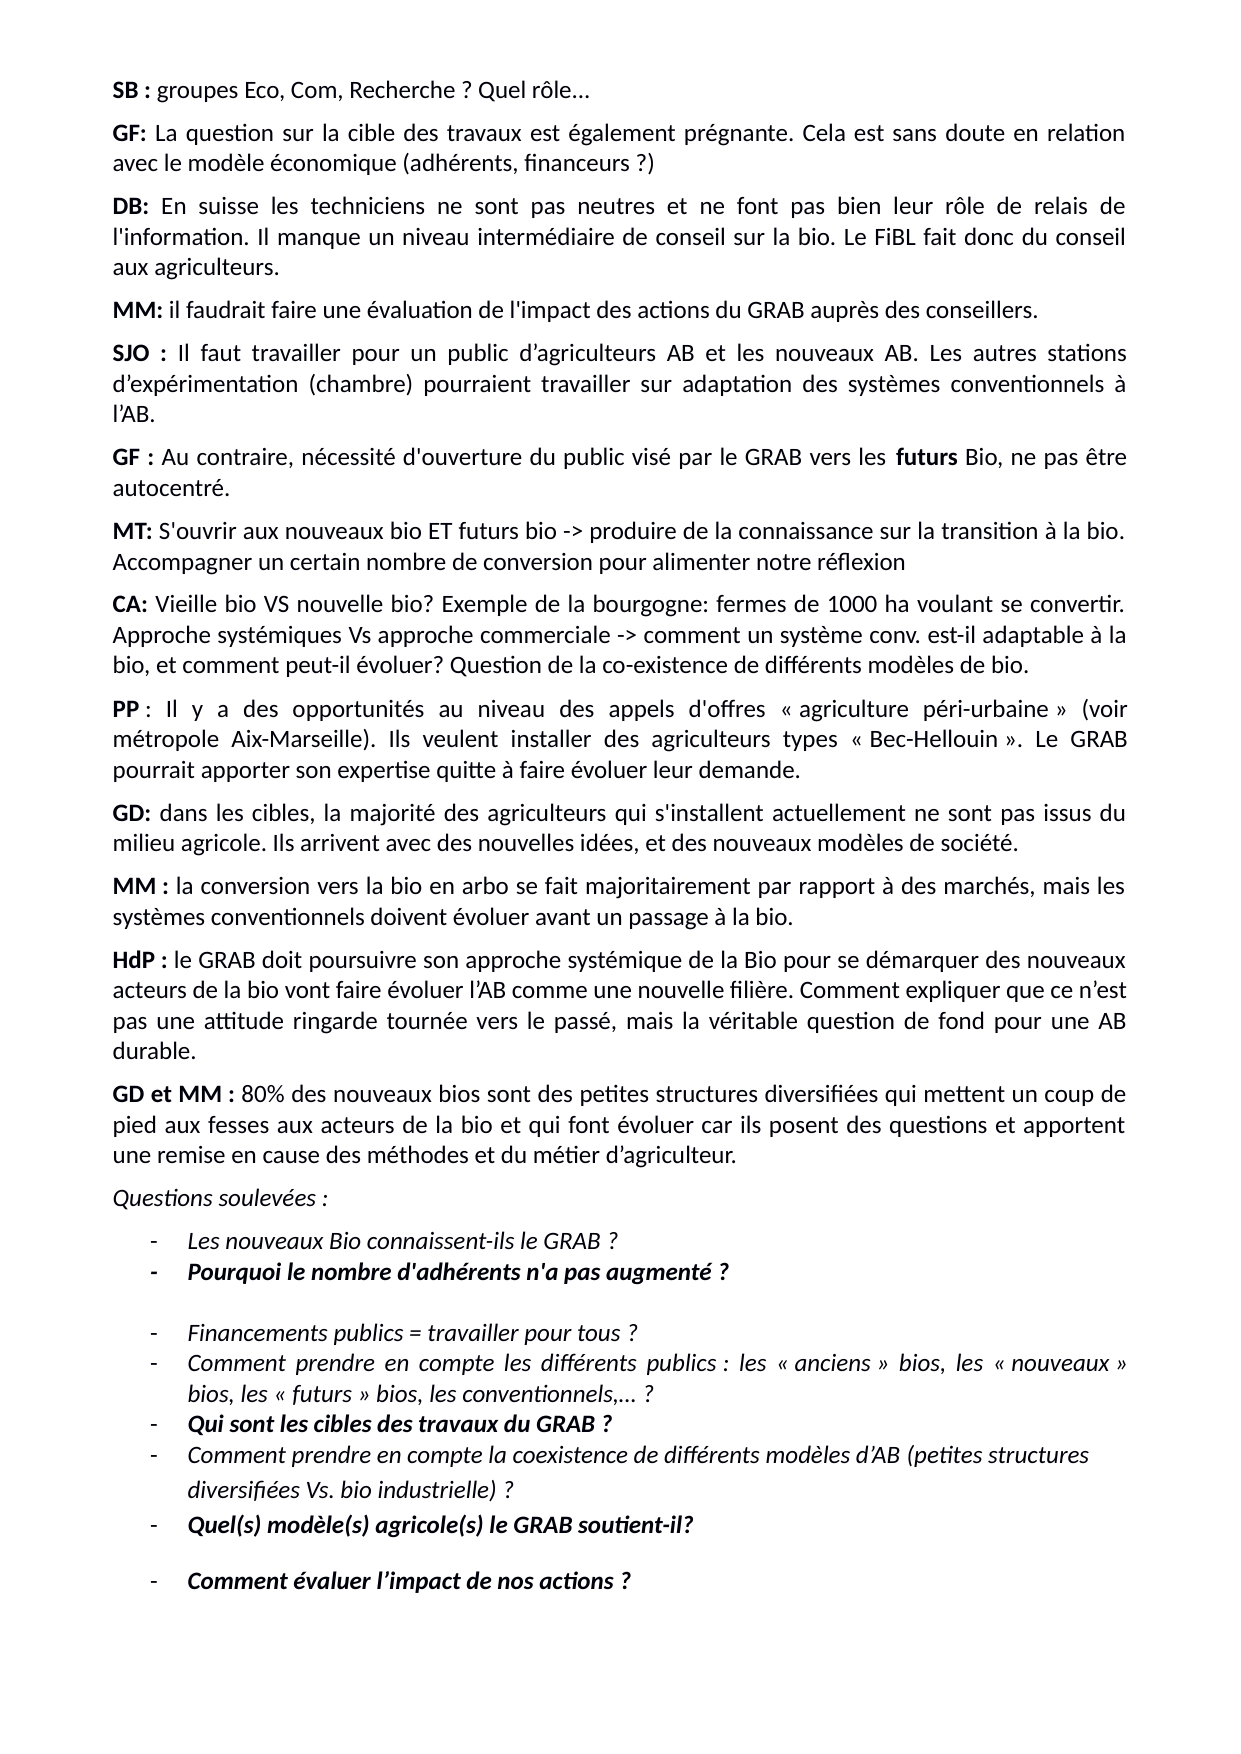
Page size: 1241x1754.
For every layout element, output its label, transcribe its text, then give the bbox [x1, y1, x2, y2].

text SJO : Il faut travailler pour un public d’agriculteurs AB et les nouveaux AB. Les autres stations d’expérimentation (chambre) pourraient travailler sur adaptation des systèmes conventionnels à l’AB. [112, 337, 1128, 429]
text DB: En suisse les techniciens ne sont pas neutres et ne font pas bien leur rôle de relais de l'information. Il manque un niveau intermédiaire de conseil sur la bio. Le FiBL fait donc du conseil aux agriculteurs. [112, 190, 1128, 282]
list Financements publics = travailler pour tous ? [150, 1317, 1128, 1348]
list Qui sont les cibles des travaux du GRAB ? [150, 1409, 1128, 1439]
list Pourquoi le nombre d'adhérents n'a pas augmenté ? [150, 1256, 1128, 1287]
text Questions soulevées : [112, 1182, 1128, 1213]
text PP : Il y a des opportunités au niveau des appels d'offres « agriculture péri-urbaine » (voir métropole Aix-Marseille). Ils veulent installer des agriculteurs types « Bec-Hellouin ». Le GRAB pourrait apporter son expertise quitte à faire évoluer leur demande. [112, 693, 1128, 784]
list Les nouveaux Bio connaissent-ils le GRAB ? [150, 1226, 1128, 1256]
text MT: S'ouvrir aux nouveaux bio ET futurs bio -> produire de la connaissance sur la transition à la bio. Accompagner un certain nombre de conversion pour alimenter notre réflexion [112, 515, 1128, 576]
text GD: dans les cibles, la majorité des agriculteurs qui s'installent actuellement ne sont pas issus du milieu agricole. Ils arrivent avec des nouvelles idées, et des nouveaux modèles de société. [112, 797, 1128, 858]
text CA: Vieille bio VS nouvelle bio? Exemple de la bourgogne: fermes de 1000 ha voulant se convertir. Approche systémiques Vs approche commerciale -> comment un système conv. est-il adaptable à la bio, et comment peut-il évoluer? Question de la co-existence de différents modèles de bio. [112, 589, 1128, 680]
text GF: La question sur la cible des travaux est également prégnante. Cela est sans doute en relation avec le modèle économique (adhérents, financeurs ?) [112, 117, 1128, 178]
text SB : groupes Eco, Com, Recherche ? Quel rôle... [112, 74, 1128, 104]
list Comment prendre en compte la coexistence de différents modèles d’AB (petites structures diversifiées Vs. bio industrielle) ? [150, 1439, 1128, 1505]
text MM : la conversion vers la bio en arbo se fait majoritairement par rapport à des marchés, mais les systèmes conventionnels doivent évoluer avant un passage à la bio. [112, 870, 1128, 931]
text HdP : le GRAB doit poursuivre son approche systémique de la Bio pour se démarquer des nouveaux acteurs de la bio vont faire évoluer l’AB comme une nouvelle filière. Comment expliquer que ce n’est pas une attitude ringarde tournée vers le passé, mais la véritable question de fond pour une AB durable. [112, 944, 1128, 1066]
text GD et MM : 80% des nouveaux bios sont des petites structures diversifiées qui mettent un coup de pied aux fesses aux acteurs de la bio et qui font évoluer car ils posent des questions et apportent une remise en cause des méthodes et du métier d’agriculteur. [112, 1078, 1128, 1170]
text GF : Au contraire, nécessité d'ouverture du public visé par le GRAB vers les futurs Bio, ne pas être autocentré. [112, 442, 1128, 503]
list Comment prendre en compte les différents publics : les « anciens » bios, les « nouveaux » bios, les « futurs » bios, les conventionnels,… ? [150, 1348, 1128, 1409]
list Quel(s) modèle(s) agricole(s) le GRAB soutient-il? [150, 1509, 1128, 1540]
text MM: il faudrait faire une évaluation de l'impact des actions du GRAB auprès des conseillers. [112, 294, 1128, 325]
list Comment évaluer l’impact de nos actions ? [150, 1565, 1128, 1596]
